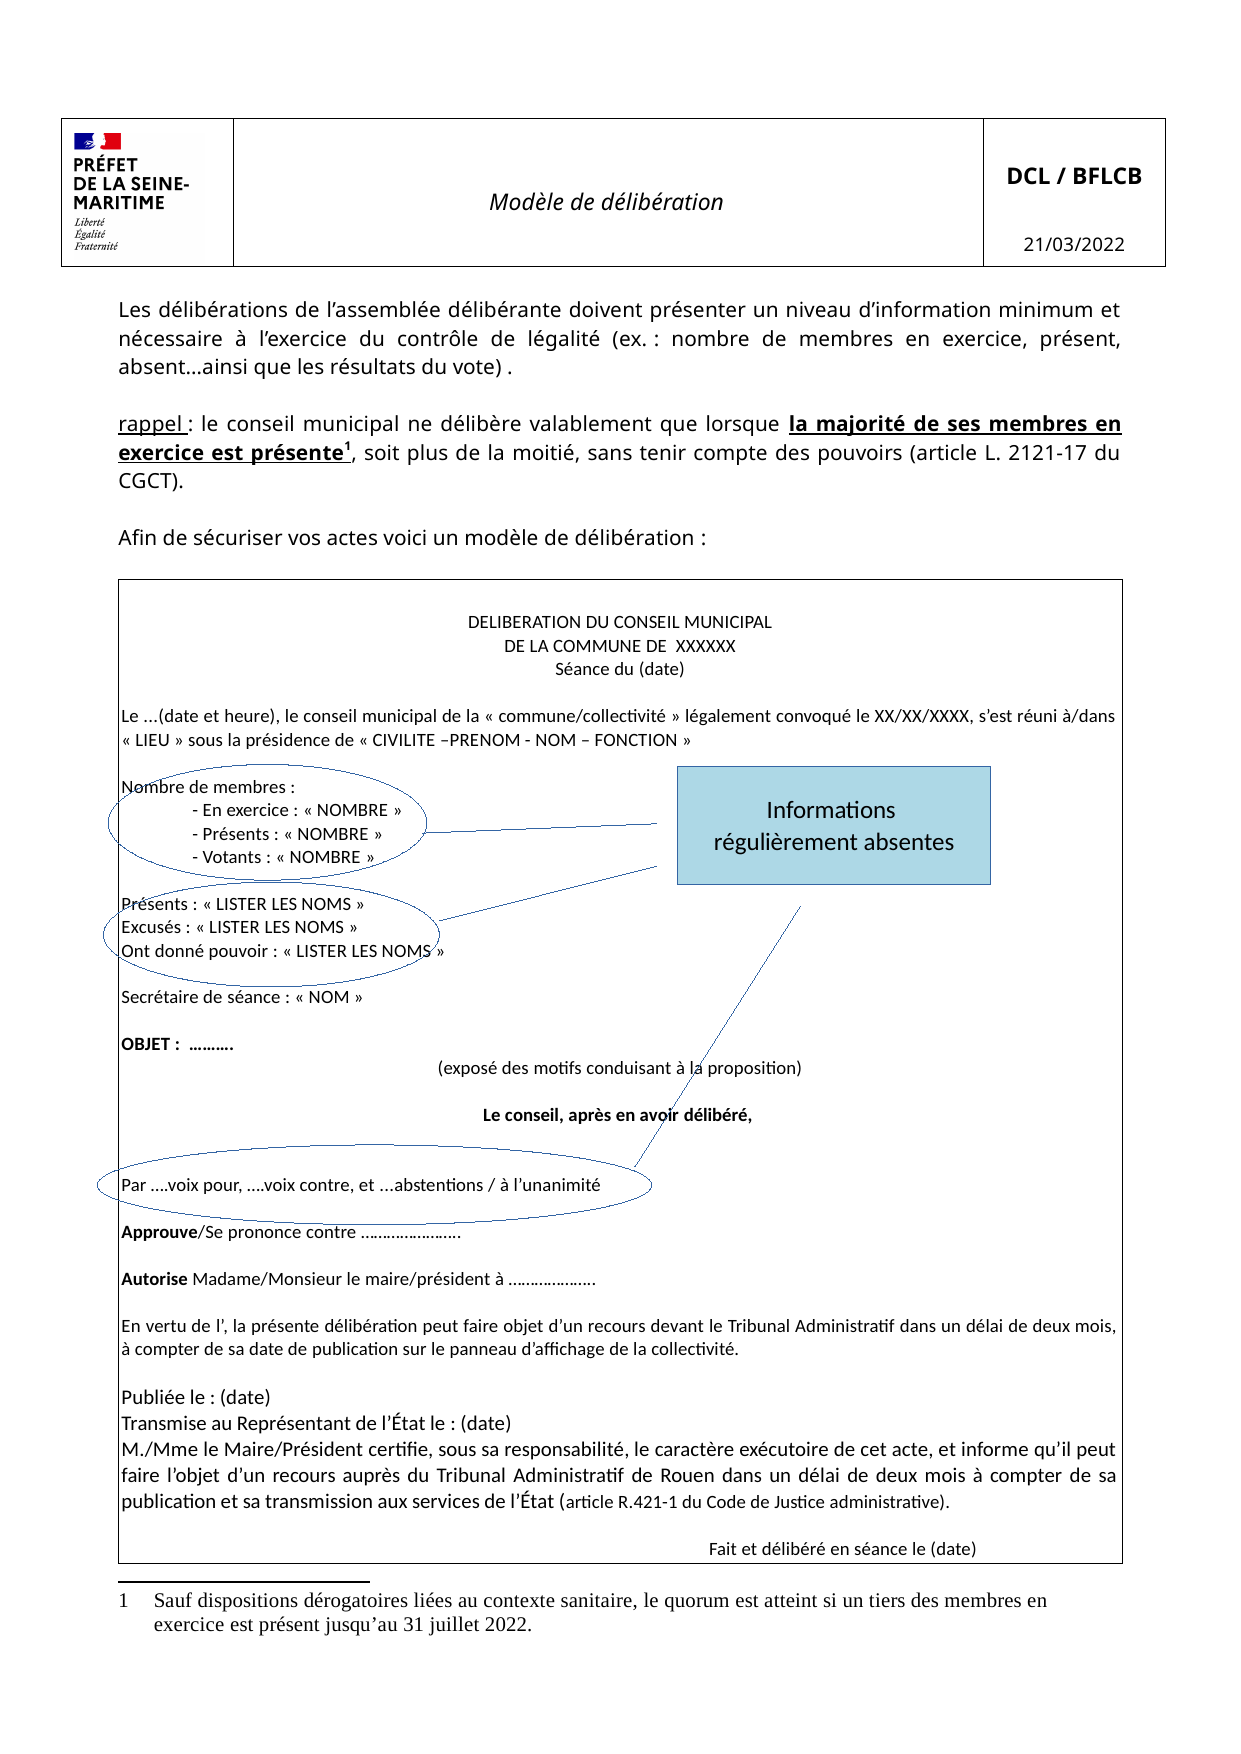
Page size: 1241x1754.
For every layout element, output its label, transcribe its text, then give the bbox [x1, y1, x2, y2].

text En vertu de l’, la présente délibération peut faire objet d’un recours devant le Tribunal Administratif dans un délai de deux mois, à compter de sa date de publication sur le panneau d’affichage de la collectivité. [119, 1311, 1122, 1361]
text OBJET : ………. [119, 1029, 1122, 1053]
table_header Modèle de délibération [234, 119, 983, 266]
text Les délibérations de l’assemblée délibérante doivent présenter un niveau d’information minimum et nécessaire à l’exercice du contrôle de légalité (ex. : nombre de membres en exercice, présent, absent…ainsi que les résultats du vote) . [118, 295, 1122, 381]
text Transmise au Représentant de l’État le : (date) [119, 1407, 1122, 1433]
text (exposé des motifs conduisant à la proposition) [119, 1053, 1122, 1079]
text Secrétaire de séance : « NOM » [119, 982, 1122, 1009]
table_header [62, 119, 233, 266]
text M./Mme le Maire/Président certifie, sous sa responsabilité, le caractère exécutoire de cet acte, et informe qu’il peut faire l’objet d’un recours auprès du Tribunal Administratif de Rouen dans un délai de deux mois à compter de sa publication et sa transmission aux services de l’État (article R.421-1 du Code de Justice administrative). [119, 1433, 1122, 1514]
text Excusés : « LISTER LES NOMS » [119, 912, 1122, 936]
text Afin de sécuriser vos actes voici un modèle de délibération : [118, 523, 1122, 552]
text Le ...(date et heure), le conseil municipal de la « commune/collectivité » légalement convoqué le XX/XX/XXXX, s’est réuni à/dans « LIEU » sous la présidence de « CIVILITE –PRENOM - NOM – FONCTION » [119, 701, 1122, 751]
text Fait et délibéré en séance le (date) [119, 1534, 1122, 1563]
text [991, 795, 1122, 818]
text Nombre de membres : [119, 772, 677, 795]
text [991, 772, 1122, 795]
text Séance du (date) [119, 654, 1122, 681]
text DE LA COMMUNE DE XXXXXX [119, 631, 1122, 654]
text Publiée le : (date) [119, 1381, 1122, 1407]
text Sauf dispositions dérogatoires liées au contexte sanitaire, le quorum est atteint si un tiers des membres en exercice est présent jusqu’au 31 juillet 2022. [118, 1588, 1122, 1636]
table_header DCL / BFLCB 21/03/2022 [984, 119, 1165, 266]
text rappel : le conseil municipal ne délibère valablement que lorsque la majorité de ses membres en exercice est présente, soit plus de la moitié, sans tenir compte des pouvoirs (article L. 2121-17 du CGCT). [118, 409, 1122, 495]
text Autorise Madame/Monsieur le maire/président à ……………….. [119, 1264, 1122, 1290]
text Le conseil, après en avoir délibéré, [119, 1100, 1122, 1126]
text Présents : « LISTER LES NOMS » [119, 889, 1122, 912]
text DELIBERATION DU CONSEIL MUNICIPAL [119, 607, 1122, 631]
text [991, 842, 1122, 868]
text Ont donné pouvoir : « LISTER LES NOMS » [119, 936, 1122, 962]
text - En exercice : « NOMBRE » [119, 795, 677, 818]
text [991, 818, 1122, 842]
text - Votants : « NOMBRE » [119, 842, 677, 868]
picture [74, 133, 206, 264]
text - Présents : « NOMBRE » [119, 818, 677, 842]
text Approuve/Se prononce contre ………………….. [119, 1217, 1122, 1243]
text Par ….voix pour, ….voix contre, et ...abstentions / à l’unanimité [119, 1170, 1122, 1196]
